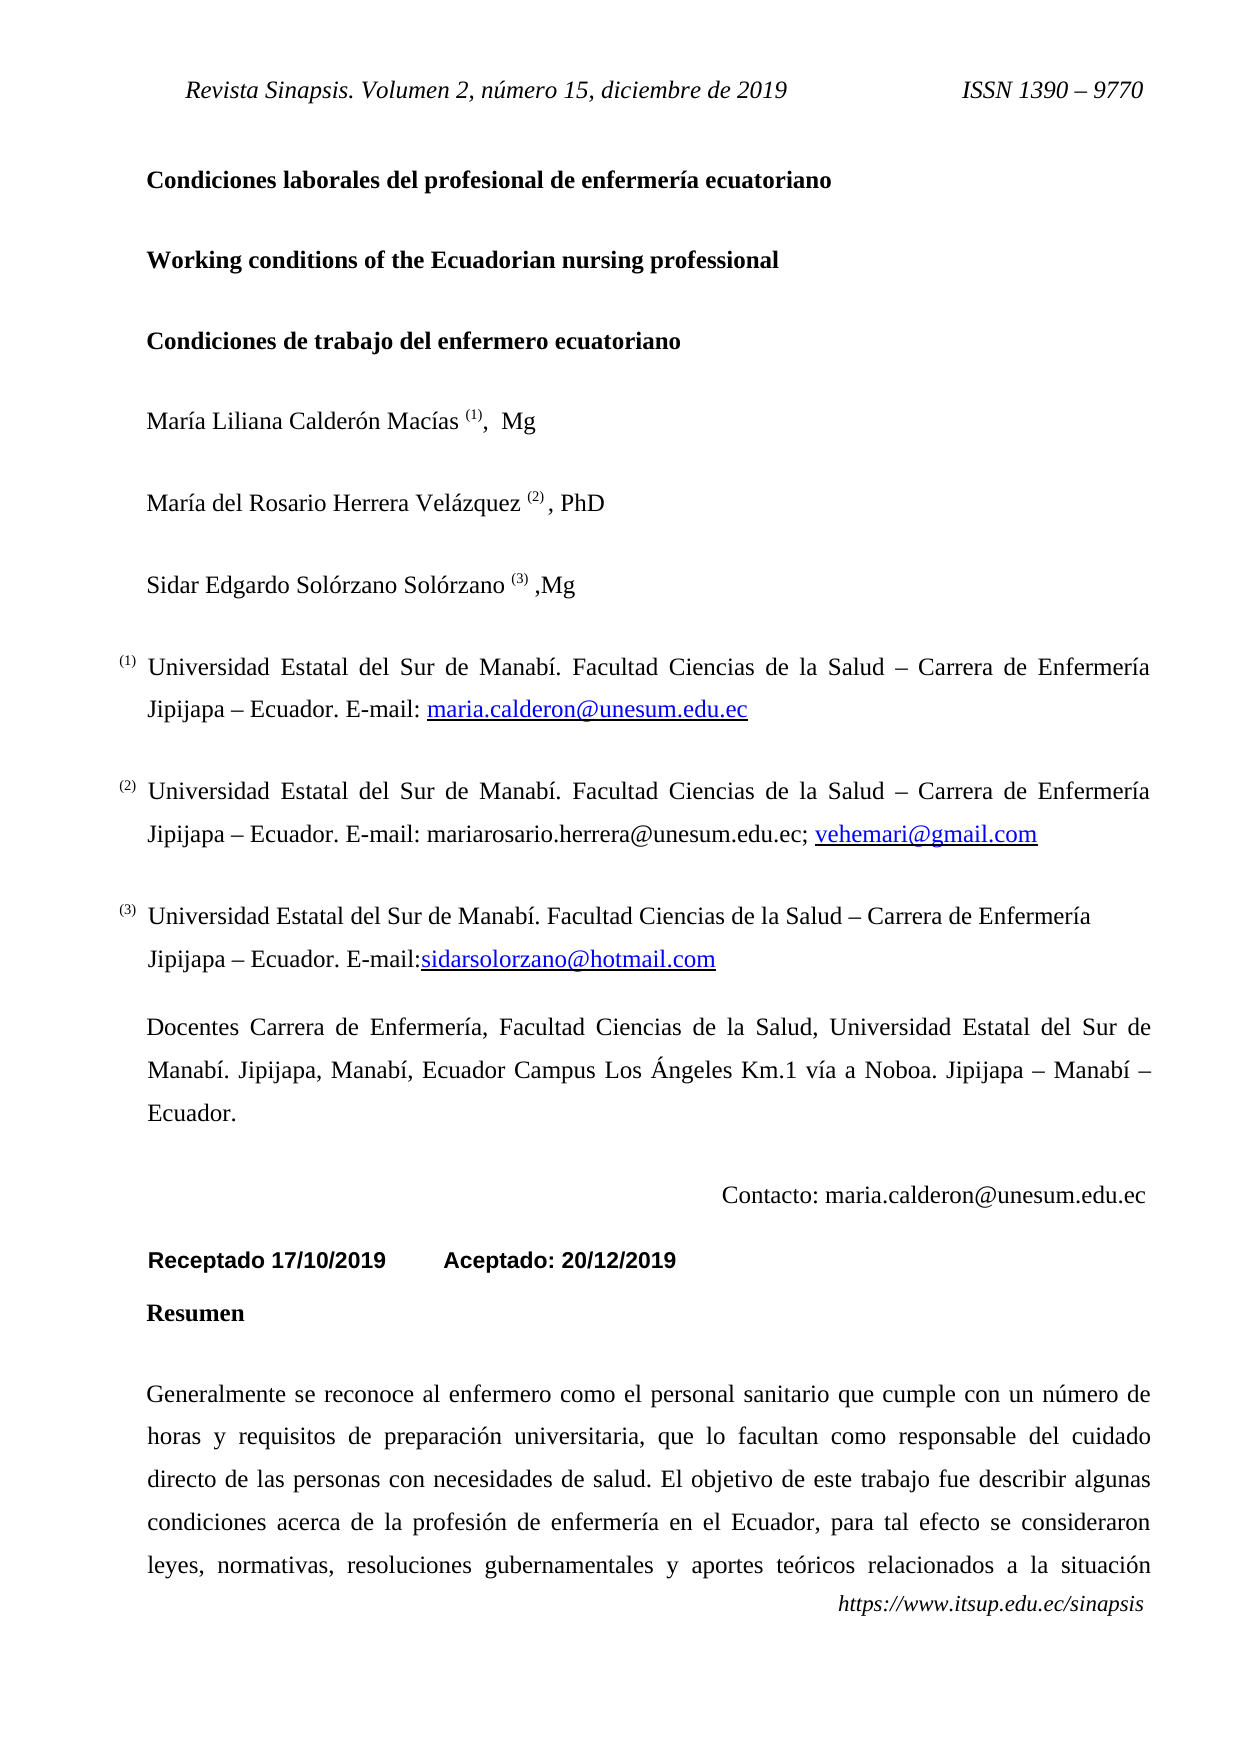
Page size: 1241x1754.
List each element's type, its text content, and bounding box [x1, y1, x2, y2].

text Receptado 17/10/2019 Aceptado: 20/12/2019 [148, 1247, 1152, 1273]
text Sidar Edgardo Solórzano Solórzano (3) ,Mg [146, 570, 1152, 598]
text María del Rosario Herrera Velázquez (2) , PhD [146, 488, 1152, 517]
subtitle Working conditions of the Ecuadorian nursing professional [146, 245, 1153, 274]
text Jipijapa – Ecuador. E-mail:sidarsolorzano@hotmail.com [148, 944, 1152, 973]
list Universidad Estatal del Sur de Manabí. Facultad Ciencias de la Salud – Carrera de Enfermería Jipijapa – Ecuador. E-mail: maria.calderon@unesum.edu.ec [119, 652, 1152, 723]
text María Liliana Calderón Macías (1), Mg [146, 406, 1152, 435]
subtitle Condiciones de trabajo del enfermero ecuatoriano [146, 326, 1153, 354]
list Universidad Estatal del Sur de Manabí. Facultad Ciencias de la Salud – Carrera de Enfermería [119, 901, 1152, 930]
text Docentes Carrera de Enfermería, Facultad Ciencias de la Salud, Universidad Estatal del Sur de Manabí. Jipijapa, Manabí, Ecuador Campus Los Ángeles Km.1 vía a Noboa. Jipijapa – Manabí – Ecuador. [146, 1012, 1152, 1127]
subtitle Condiciones laborales del profesional de enfermería ecuatoriano [146, 165, 1153, 194]
text Contacto: maria.calderon@unesum.edu.ec [148, 1180, 1152, 1208]
text Generalmente se reconoce al enfermero como el personal sanitario que cumple con un número de horas y requisitos de preparación universitaria, que lo facultan como responsable del cuidado directo de las personas con necesidades de salud. El objetivo de este trabajo fue describir algunas condiciones acerca de la profesión de enfermería en el Ecuador, para tal efecto se consideraron leyes, normativas, resoluciones gubernamentales y aportes teóricos relacionados a la situación [146, 1379, 1152, 1579]
list Universidad Estatal del Sur de Manabí. Facultad Ciencias de la Salud – Carrera de Enfermería Jipijapa – Ecuador. E-mail: mariarosario.herrera@unesum.edu.ec; vehemari@gmail.com [119, 776, 1152, 848]
subtitle Resumen [146, 1298, 1153, 1327]
